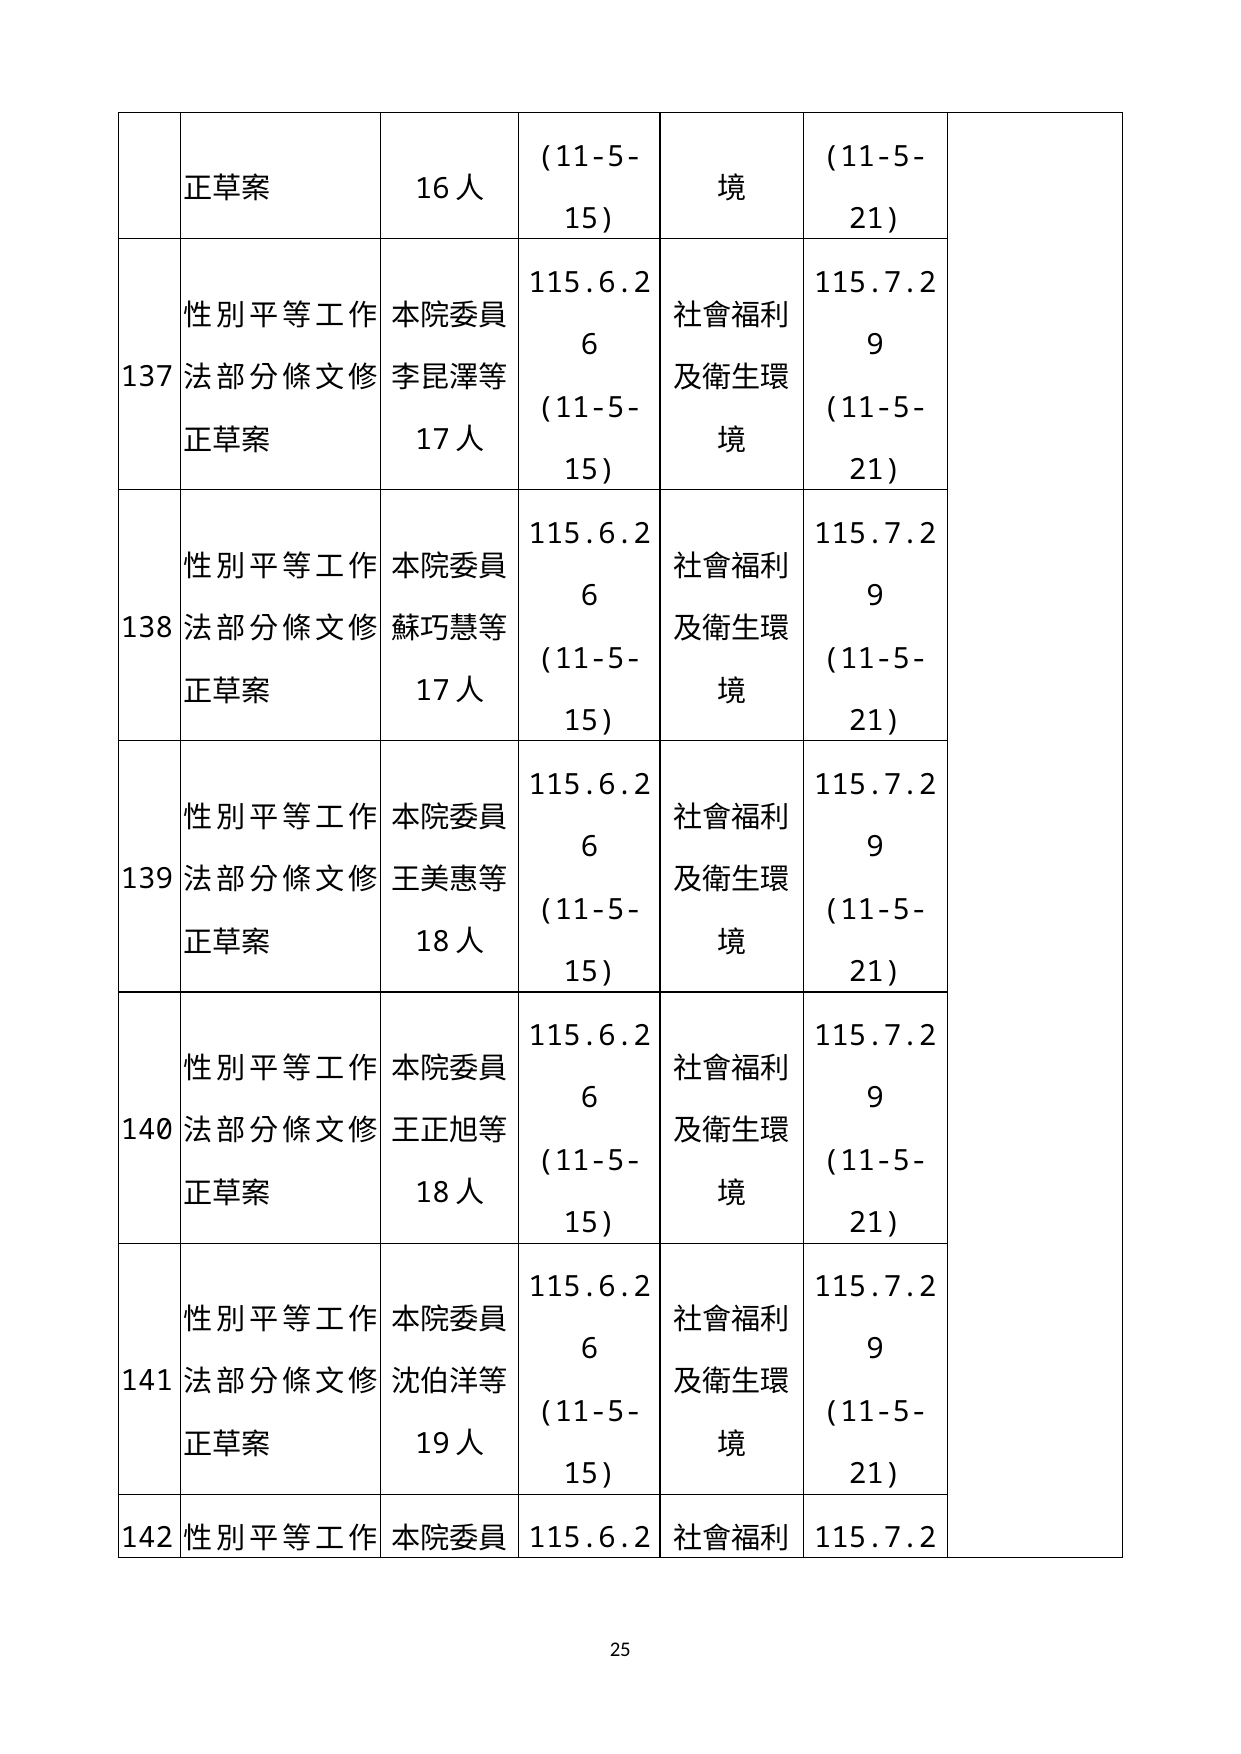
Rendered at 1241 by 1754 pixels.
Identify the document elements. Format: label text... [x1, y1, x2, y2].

table_cell 115.6.2 [519, 1495, 659, 1557]
table_cell 115.7.29 (11-5-21) [804, 741, 947, 991]
table_cell 性別平等工作法部分條文修正草案 [181, 741, 380, 991]
table_cell 115.7.29 (11-5-21) [804, 1244, 947, 1493]
table_cell 社會福利及衛生環境 [661, 490, 803, 740]
table_cell 115.6.26 (11-5-15) [519, 490, 659, 740]
table_cell 16人 [381, 113, 518, 238]
table_cell [119, 993, 180, 1242]
table_cell 本院委員 蘇巧慧等17人 [381, 490, 518, 740]
table_cell (11-5-21) [804, 113, 947, 238]
table_cell 境 [661, 113, 803, 238]
table_cell [119, 1244, 180, 1493]
table_cell [119, 490, 180, 740]
table_cell 性別平等工作法部分條文修正草案 [181, 1244, 380, 1493]
table_cell 社會福利及衛生環境 [661, 239, 803, 489]
table_cell 115.7.29 (11-5-21) [804, 490, 947, 740]
table_cell 本院委員 李昆澤等17人 [381, 239, 518, 489]
table_cell 性別平等工作 [181, 1495, 380, 1557]
table_cell 社會福利及衛生環境 [661, 993, 803, 1242]
table_cell 本院委員 [381, 1495, 518, 1557]
table_cell [119, 741, 180, 991]
table_cell 本院委員 王美惠等18人 [381, 741, 518, 991]
table_cell [948, 113, 1122, 1557]
table_cell 本院委員 沈伯洋等19人 [381, 1244, 518, 1493]
table_cell 115.6.26 (11-5-15) [519, 239, 659, 489]
table_cell 115.6.26 (11-5-15) [519, 993, 659, 1242]
table_cell 性別平等工作法部分條文修正草案 [181, 993, 380, 1242]
table_cell (11-5-15) [519, 113, 659, 238]
table_cell [119, 1495, 180, 1557]
table_cell 115.7.29 (11-5-21) [804, 993, 947, 1242]
table_cell 115.6.26 (11-5-15) [519, 741, 659, 991]
table_cell 本院委員 王正旭等18人 [381, 993, 518, 1242]
table_cell 性別平等工作法部分條文修正草案 [181, 490, 380, 740]
table_cell 社會福利及衛生環境 [661, 1244, 803, 1493]
table_cell 正草案 [181, 113, 380, 238]
table_cell [119, 239, 180, 489]
table_cell 社會福利及衛生環境 [661, 741, 803, 991]
table_cell 社會福利 [661, 1495, 803, 1557]
table_cell [119, 113, 180, 238]
table_cell 115.7.29 (11-5-21) [804, 239, 947, 489]
table_cell 性別平等工作法部分條文修正草案 [181, 239, 380, 489]
table_cell 115.6.26 (11-5-15) [519, 1244, 659, 1493]
table_cell 115.7.2 [804, 1495, 947, 1557]
